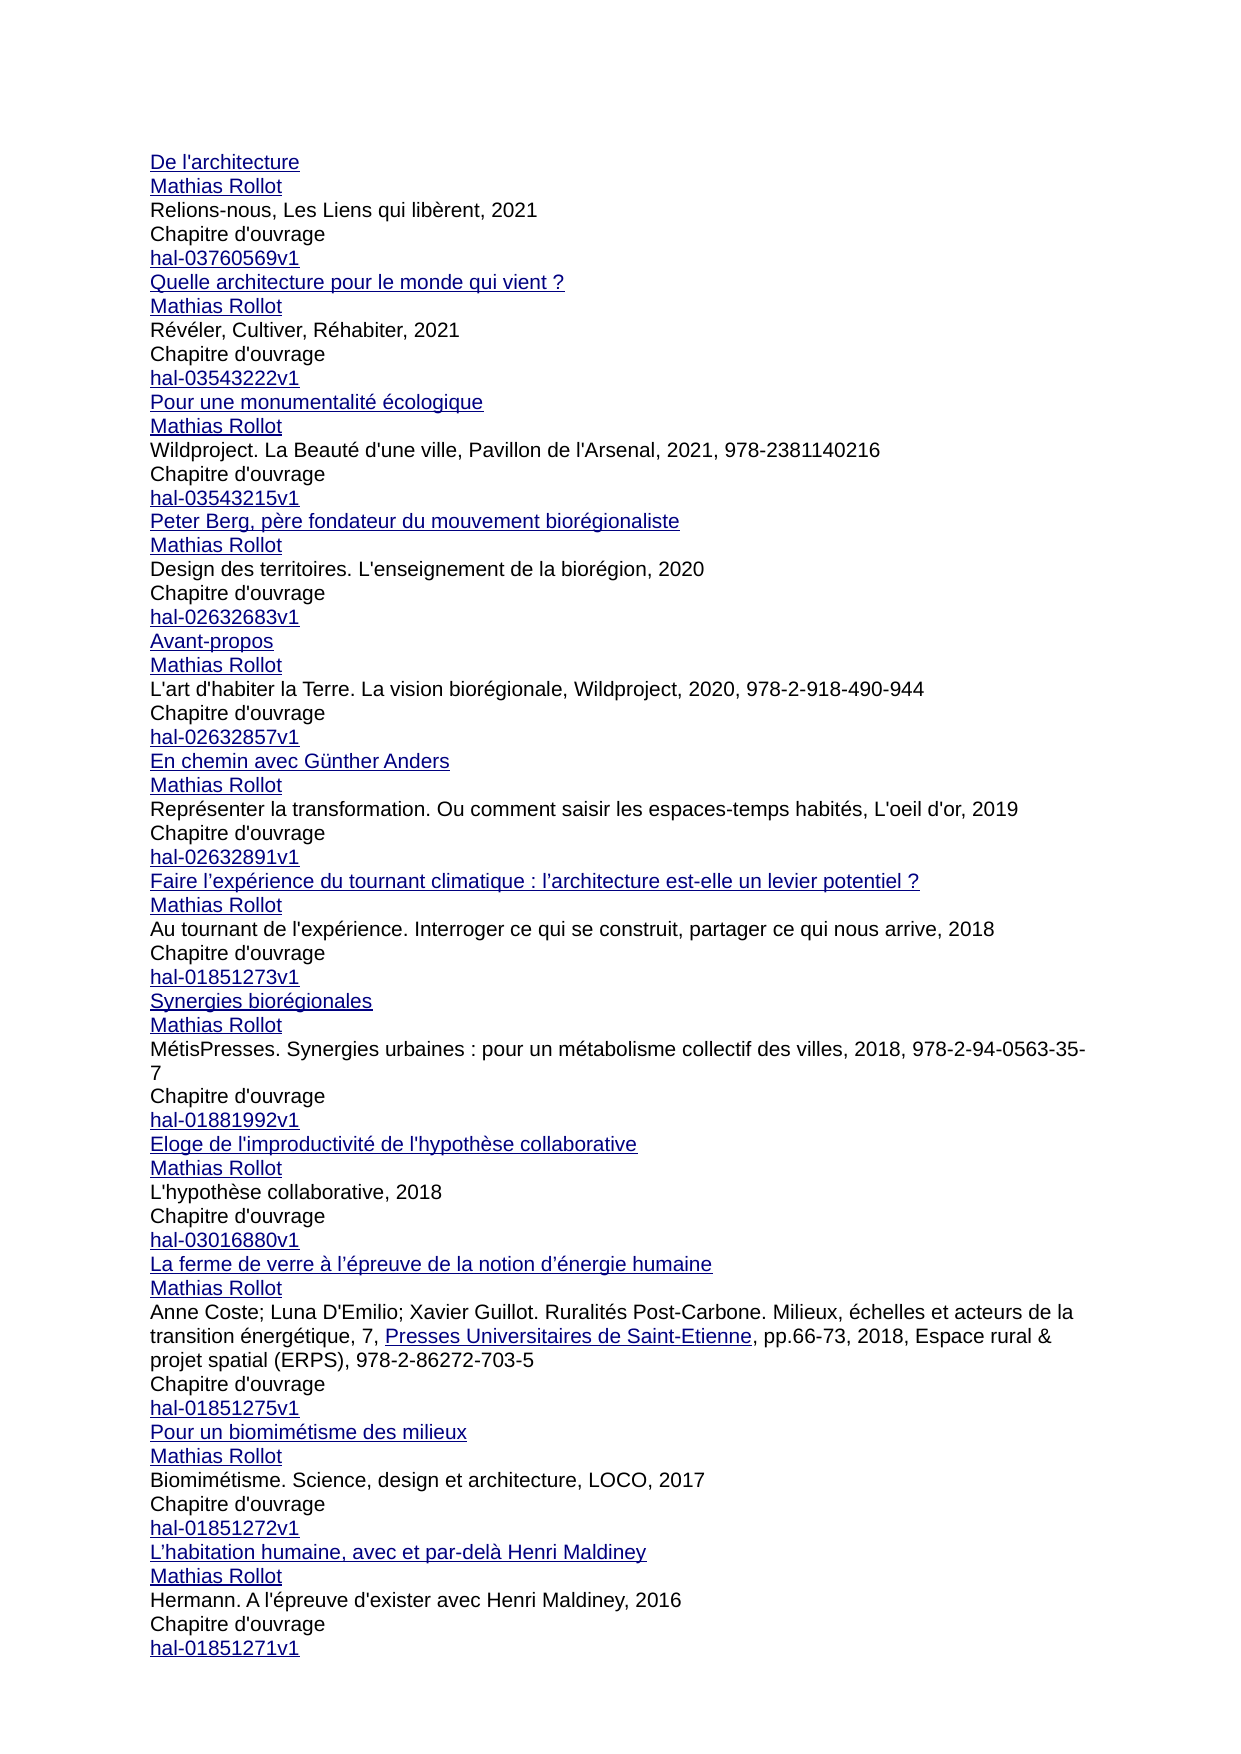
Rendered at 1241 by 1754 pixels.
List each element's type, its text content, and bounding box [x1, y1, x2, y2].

table_cell Pour une monumentalité écologique Mathias Rollot Wildproject. La Beauté d'une ville, Pavillon de l'Arsenal, 2021, 978-2381140216 Chapitre d'ouvrage hal-03543215v1 [150, 390, 1090, 509]
table_cell La ferme de verre à l’épreuve de la notion d’énergie humaine Mathias Rollot Anne Coste; Luna D'Emilio; Xavier Guillot. Ruralités Post-Carbone. Milieux, échelles et acteurs de la transition énergétique, 7, Presses Universitaires de Saint-Etienne, pp.66-73, 2018, Espace rural & projet spatial (ERPS), 978-2-86272-703-5 Chapitre d'ouvrage hal-01851275v1 [150, 1252, 1090, 1420]
table_cell Synergies biorégionales Mathias Rollot MétisPresses. Synergies urbaines : pour un métabolisme collectif des villes, 2018, 978-2-94-0563-35-7 Chapitre d'ouvrage hal-01881992v1 [150, 989, 1090, 1132]
table_cell Peter Berg, père fondateur du mouvement biorégionaliste Mathias Rollot Design des territoires. L'enseignement de la biorégion, 2020 Chapitre d'ouvrage hal-02632683v1 [150, 509, 1090, 629]
table_cell L’habitation humaine, avec et par-delà Henri Maldiney Mathias Rollot Hermann. A l'épreuve d'exister avec Henri Maldiney, 2016 Chapitre d'ouvrage hal-01851271v1 [150, 1540, 1090, 1659]
table_cell Quelle architecture pour le monde qui vient ? Mathias Rollot Révéler, Cultiver, Réhabiter, 2021 Chapitre d'ouvrage hal-03543222v1 [150, 270, 1090, 389]
table_cell En chemin avec Günther Anders Mathias Rollot Représenter la transformation. Ou comment saisir les espaces-temps habités, L'oeil d'or, 2019 Chapitre d'ouvrage hal-02632891v1 [150, 749, 1090, 869]
table_cell Avant-propos Mathias Rollot L'art d'habiter la Terre. La vision biorégionale, Wildproject, 2020, 978-2-918-490-944 Chapitre d'ouvrage hal-02632857v1 [150, 629, 1090, 749]
table_cell Pour un biomimétisme des milieux Mathias Rollot Biomimétisme. Science, design et architecture, LOCO, 2017 Chapitre d'ouvrage hal-01851272v1 [150, 1420, 1090, 1539]
table_cell Eloge de l'improductivité de l'hypothèse collaborative Mathias Rollot L'hypothèse collaborative, 2018 Chapitre d'ouvrage hal-03016880v1 [150, 1132, 1090, 1252]
table_cell Faire l’expérience du tournant climatique : l’architecture est-elle un levier potentiel ? Mathias Rollot Au tournant de l'expérience. Interroger ce qui se construit, partager ce qui nous arrive, 2018 Chapitre d'ouvrage hal-01851273v1 [150, 869, 1090, 988]
table_cell De l'architecture Mathias Rollot Relions-nous, Les Liens qui libèrent, 2021 Chapitre d'ouvrage hal-03760569v1 [150, 150, 1090, 270]
